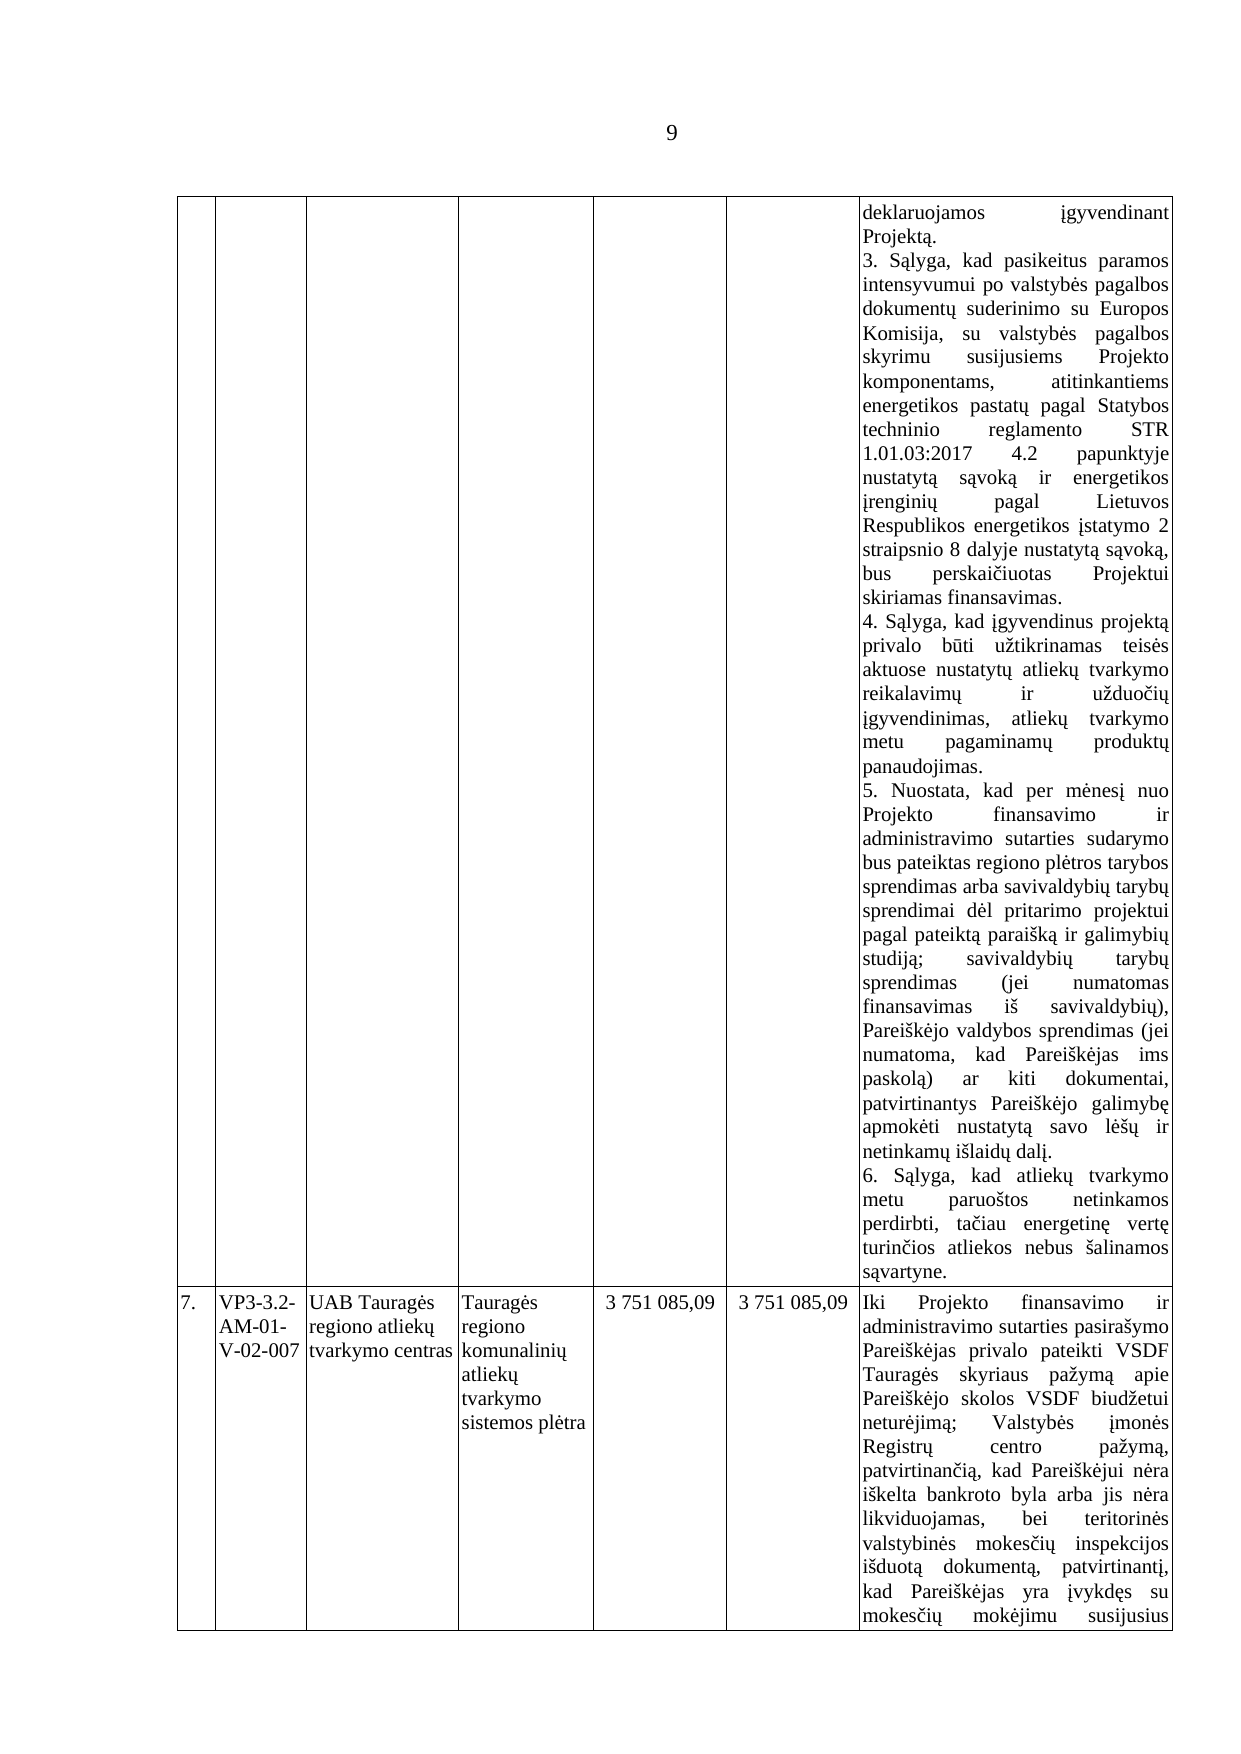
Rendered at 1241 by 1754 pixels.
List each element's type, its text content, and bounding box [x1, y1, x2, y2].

table_cell [459, 197, 593, 1286]
table_cell [307, 197, 458, 1286]
table_cell [216, 197, 306, 1286]
table_cell [727, 197, 859, 1286]
table_cell 3 751 085,09 [594, 1287, 726, 1629]
table_cell Iki Projekto finansavimo ir administravimo sutarties pasirašymo Pareiškėjas privalo pateikti VSDF Tauragės skyriaus pažymą apie Pareiškėjo skolos VSDF biudžetui neturėjimą; Valstybės įmonės Registrų centro pažymą, patvirtinančią, kad Pareiškėjui nėra iškelta bankroto byla arba jis nėra likviduojamas, bei teritorinės valstybinės mokesčių inspekcijos išduotą dokumentą, patvirtinantį, kad Pareiškėjas yra įvykdęs su mokesčių mokėjimu susijusius [860, 1287, 1172, 1629]
table_cell [178, 197, 215, 1286]
table_cell deklaruojamos įgyvendinant Projektą. 3. Sąlyga, kad pasikeitus paramos intensyvumui po valstybės pagalbos dokumentų suderinimo su Europos Komisija, su valstybės pagalbos skyrimu susijusiems Projekto komponentams, atitinkantiems energetikos pastatų pagal Statybos techninio reglamento STR 1.01.03:2017 4.2 papunktyje nustatytą sąvoką ir energetikos įrenginių pagal Lietuvos Respublikos energetikos įstatymo 2 straipsnio 8 dalyje nustatytą sąvoką, bus perskaičiuotas Projektui skiriamas finansavimas. 4. Sąlyga, kad įgyvendinus projektą privalo būti užtikrinamas teisės aktuose nustatytų atliekų tvarkymo reikalavimų ir užduočių įgyvendinimas, atliekų tvarkymo metu pagaminamų produktų panaudojimas. 5. Nuostata, kad per mėnesį nuo Projekto finansavimo ir administravimo sutarties sudarymo bus pateiktas regiono plėtros tarybos sprendimas arba savivaldybių tarybų sprendimai dėl pritarimo projektui pagal pateiktą paraišką ir galimybių studiją; savivaldybių tarybų sprendimas (jei numatomas finansavimas iš savivaldybių), Pareiškėjo valdybos sprendimas (jei numatoma, kad Pareiškėjas ims paskolą) ar kiti dokumentai, patvirtinantys Pareiškėjo galimybę apmokėti nustatytą savo lėšų ir netinkamų išlaidų dalį. 6. Sąlyga, kad atliekų tvarkymo metu paruoštos netinkamos perdirbti, tačiau energetinę vertę turinčios atliekos nebus šalinamos sąvartyne. [860, 197, 1172, 1286]
table_cell UAB Tauragės regiono atliekų tvarkymo centras [307, 1287, 458, 1629]
table_cell 3 751 085,09 [727, 1287, 859, 1629]
table_cell [594, 197, 726, 1286]
table_cell Tauragės regiono komunalinių atliekų tvarkymo sistemos plėtra [459, 1287, 593, 1629]
table_cell 7. [178, 1287, 215, 1629]
table_cell VP3-3.2-AM-01-V-02-007 [216, 1287, 306, 1629]
